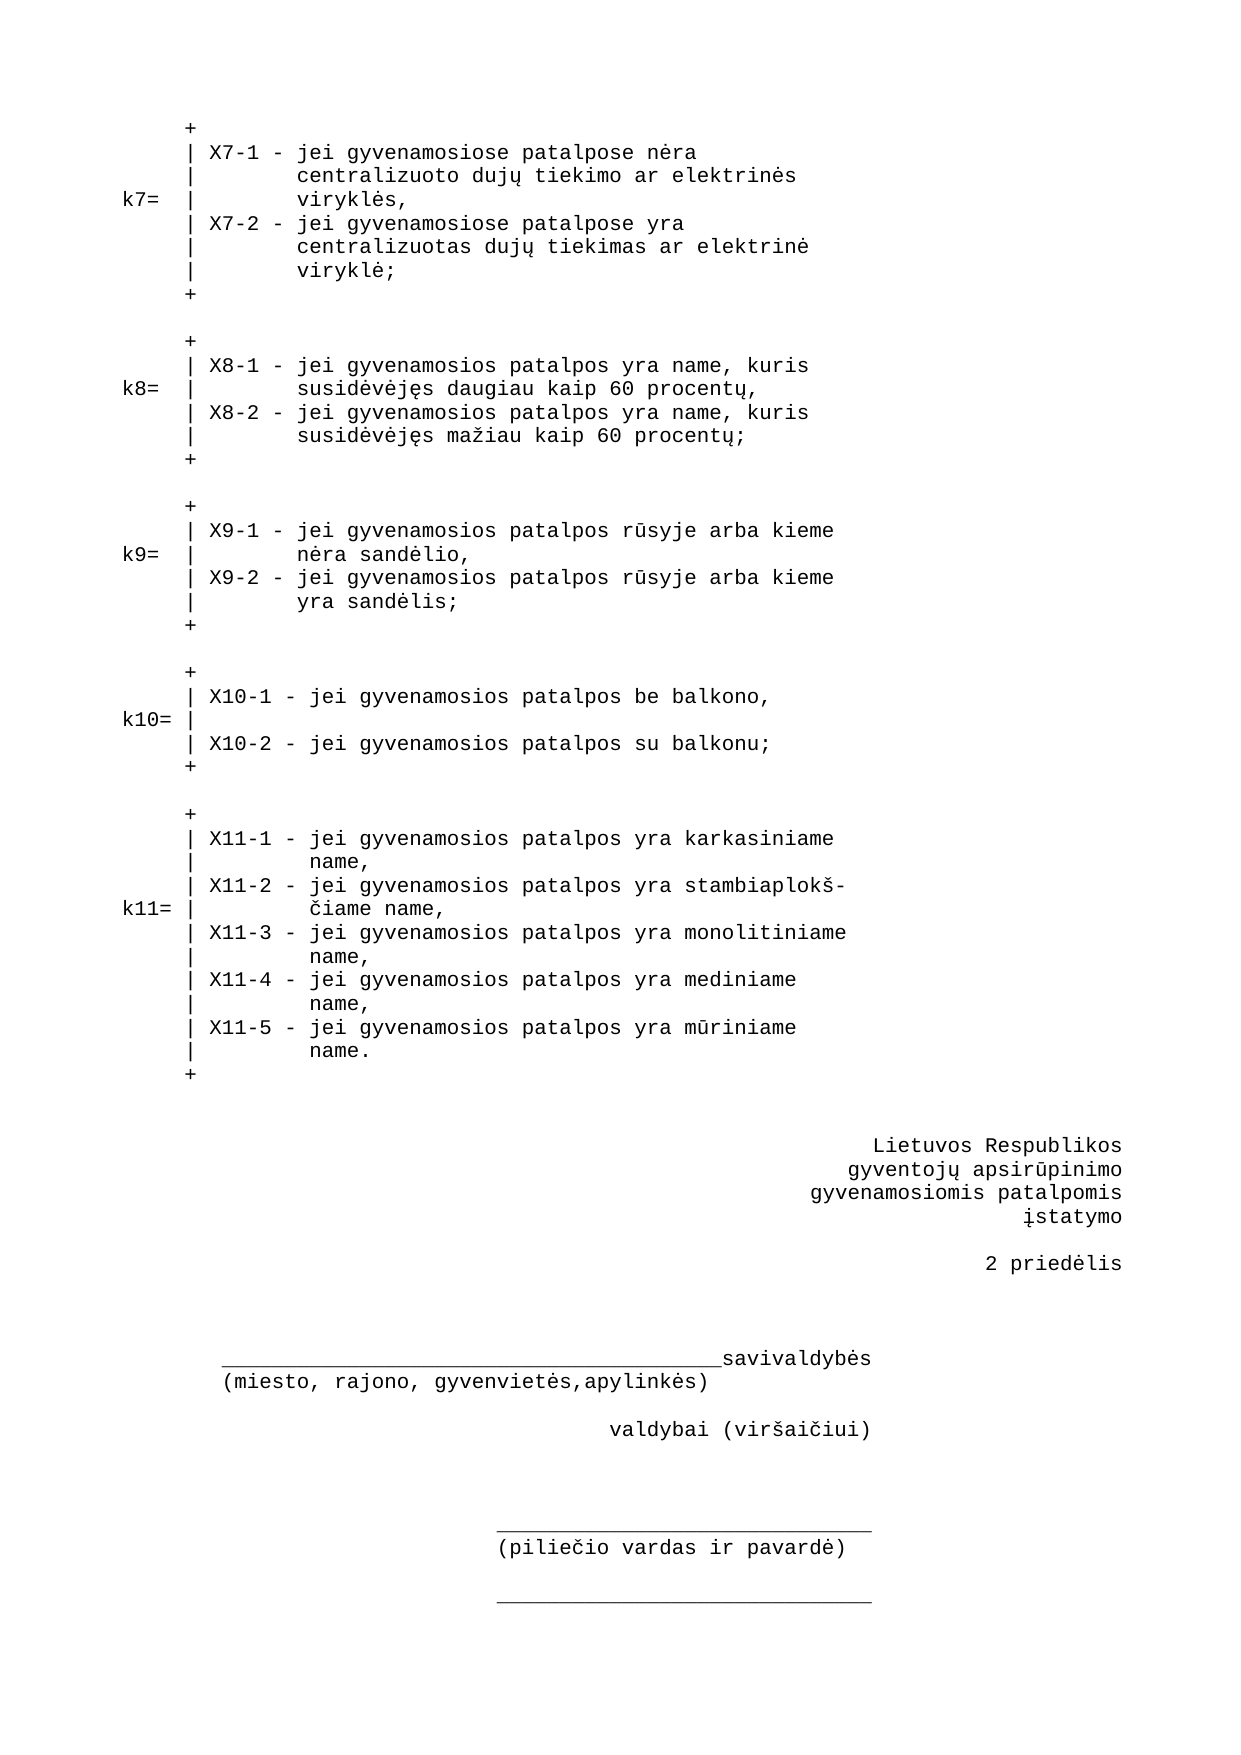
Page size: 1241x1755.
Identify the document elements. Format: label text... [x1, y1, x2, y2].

text + [59, 449, 1122, 473]
text k11= | čiame name, [59, 898, 1122, 922]
text ______________________________ [59, 1513, 1122, 1537]
text | yra sandėlis; [59, 591, 1122, 615]
text | name, [59, 993, 1122, 1017]
text | name. [59, 1040, 1122, 1064]
text + [59, 615, 1122, 638]
text | X11-1 - jei gyvenamosios patalpos yra karkasiniame [59, 827, 1122, 851]
text | viryklė; [59, 260, 1122, 284]
text (miesto, rajono, gyvenvietės,apylinkės) [59, 1371, 1122, 1395]
text k8= | susidėvėjęs daugiau kaip 60 procentų, [59, 378, 1122, 402]
text | name, [59, 851, 1122, 875]
text (piliečio vardas ir pavardė) [59, 1537, 1122, 1561]
text | X11-2 - jei gyvenamosios patalpos yra stambiaplokš- [59, 875, 1122, 898]
text k7= | viryklės, [59, 189, 1122, 213]
text k9= | nėra sandėlio, [59, 544, 1122, 567]
text | X7-2 - jei gyvenamosiose patalpose yra [59, 213, 1122, 236]
text | X8-1 - jei gyvenamosios patalpos yra name, kuris [59, 354, 1122, 378]
text + [59, 118, 1122, 142]
text | X8-2 - jei gyvenamosios patalpos yra name, kuris [59, 402, 1122, 426]
text | X9-2 - jei gyvenamosios patalpos rūsyje arba kieme [59, 567, 1122, 591]
text | X10-1 - jei gyvenamosios patalpos be balkono, [59, 686, 1122, 709]
text | X9-1 - jei gyvenamosios patalpos rūsyje arba kieme [59, 520, 1122, 544]
text | centralizuoto dujų tiekimo ar elektrinės [59, 165, 1122, 189]
text + [59, 1064, 1122, 1088]
text + [59, 662, 1122, 686]
text | X11-5 - jei gyvenamosios patalpos yra mūriniame [59, 1017, 1122, 1040]
text ________________________________________savivaldybės [59, 1348, 1122, 1371]
text | centralizuotas dujų tiekimas ar elektrinė [59, 236, 1122, 260]
text gyvenamosiomis patalpomis [59, 1182, 1122, 1206]
text įstatymo [59, 1206, 1122, 1229]
text | X7-1 - jei gyvenamosiose patalpose nėra [59, 142, 1122, 165]
text | name, [59, 946, 1122, 969]
text 2 priedėlis [59, 1253, 1122, 1277]
text + [59, 331, 1122, 354]
text + [59, 496, 1122, 520]
text gyventojų apsirūpinimo [59, 1158, 1122, 1182]
text + [59, 757, 1122, 780]
text ______________________________ [59, 1584, 1122, 1608]
text | X11-4 - jei gyvenamosios patalpos yra mediniame [59, 969, 1122, 993]
text Lietuvos Respublikos [59, 1135, 1122, 1158]
text + [59, 284, 1122, 307]
text + [59, 804, 1122, 827]
text k10= | [59, 709, 1122, 733]
text valdybai (viršaičiui) [59, 1419, 1122, 1442]
text | susidėvėjęs mažiau kaip 60 procentų; [59, 426, 1122, 449]
text | X10-2 - jei gyvenamosios patalpos su balkonu; [59, 733, 1122, 757]
text | X11-3 - jei gyvenamosios patalpos yra monolitiniame [59, 922, 1122, 946]
